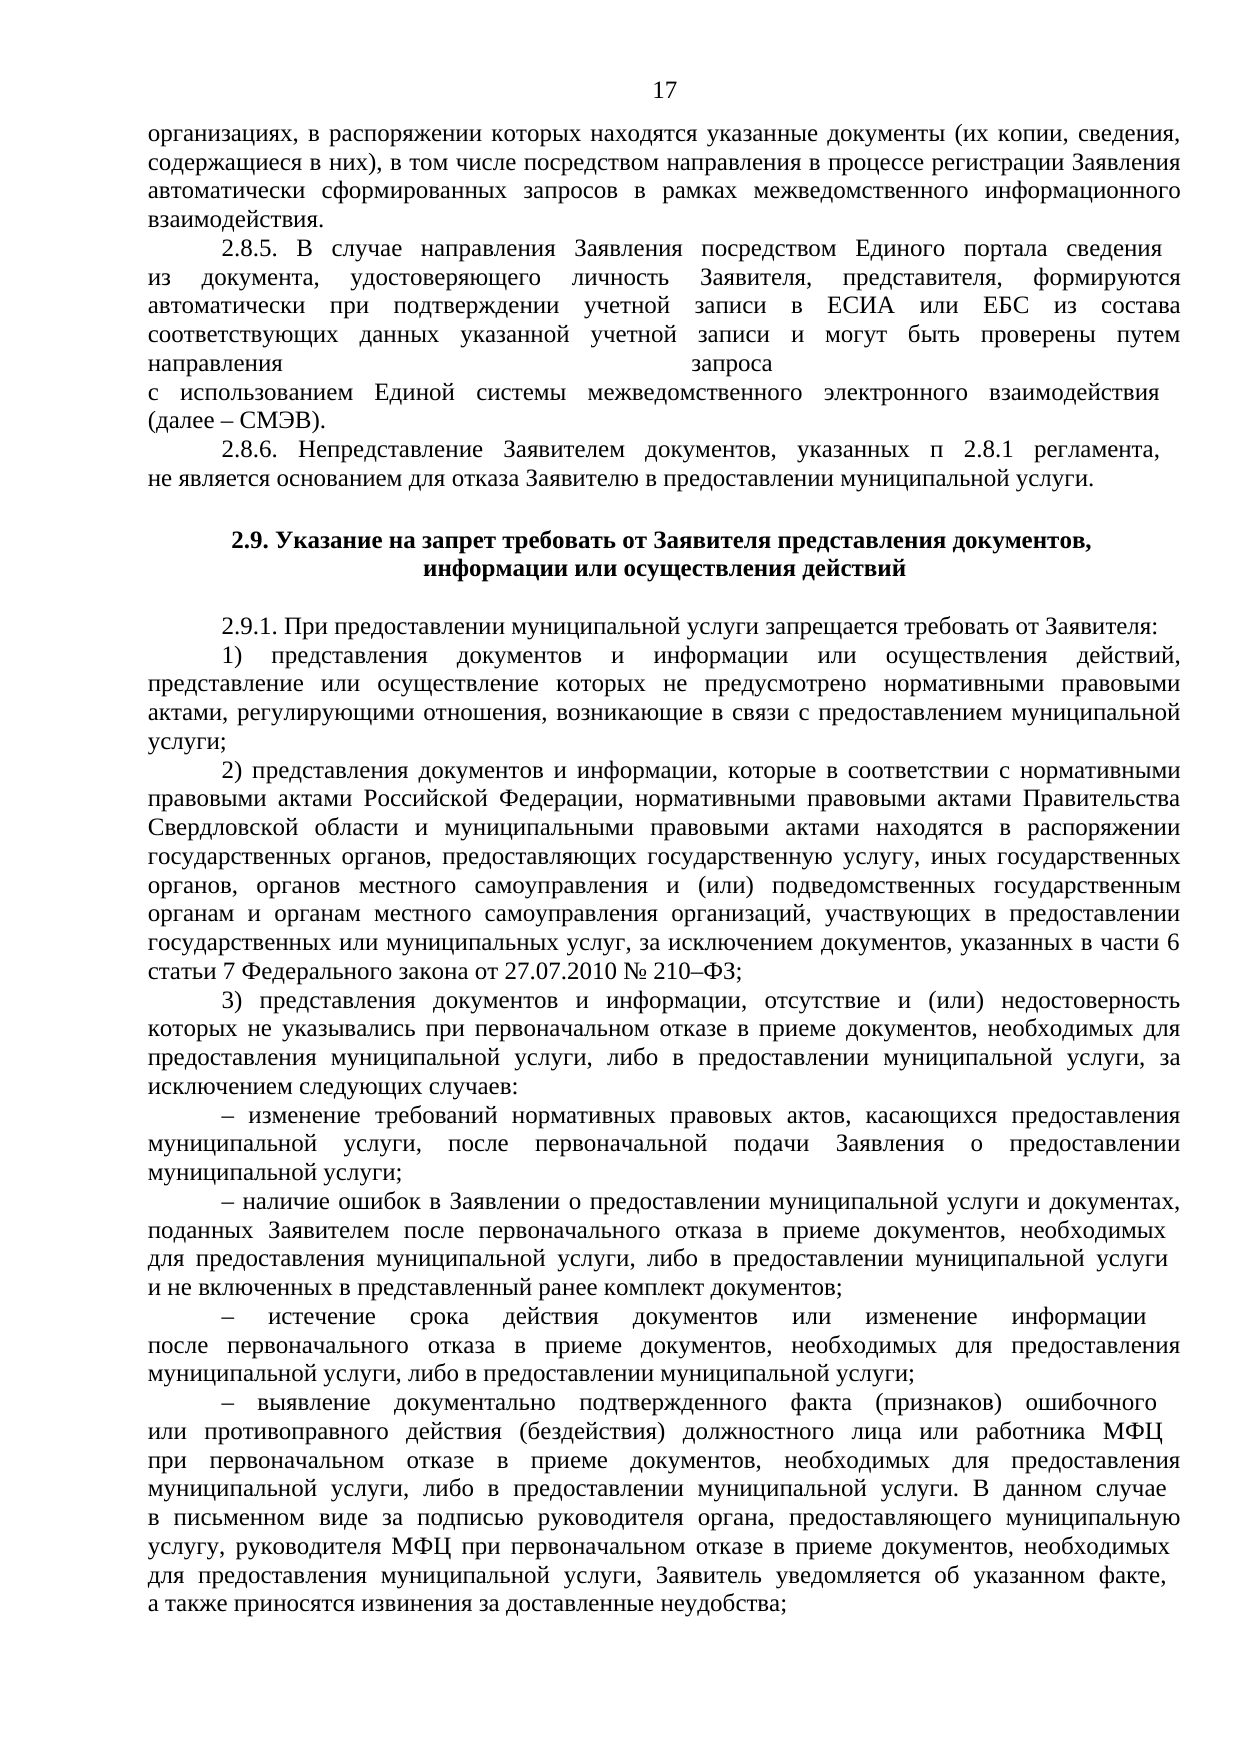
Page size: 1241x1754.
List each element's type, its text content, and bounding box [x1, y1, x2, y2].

text 2.8.6. Непредставление Заявителем документов, указанных п 2.8.1 регламента, не является основанием для отказа Заявителю в предоставлении муниципальной услуги. [148, 434, 1181, 492]
text 2) представления документов и информации, которые в соответствии с нормативными правовыми актами Российской Федерации, нормативными правовыми актами Правительства Свердловской области и муниципальными правовыми актами находятся в распоряжении государственных органов, предоставляющих государственную услугу, иных государственных органов, органов местного самоуправления и (или) подведомственных государственным органам и органам местного самоуправления организаций, участвующих в предоставлении государственных или муниципальных услуг, за исключением документов, указанных в части 6 статьи 7 Федерального закона от 27.07.2010 № 210–ФЗ; [148, 755, 1181, 985]
text – изменение требований нормативных правовых актов, касающихся предоставления муниципальной услуги, после первоначальной подачи Заявления о предоставлении муниципальной услуги; [148, 1100, 1181, 1186]
text 3) представления документов и информации, отсутствие и (или) недостоверность которых не указывались при первоначальном отказе в приеме документов, необходимых для предоставления муниципальной услуги, либо в предоставлении муниципальной услуги, за исключением следующих случаев: [148, 985, 1181, 1100]
text – выявление документально подтвержденного факта (признаков) ошибочного или противоправного действия (бездействия) должностного лица или работника МФЦ при первоначальном отказе в приеме документов, необходимых для предоставления муниципальной услуги, либо в предоставлении муниципальной услуги. В данном случае в письменном виде за подписью руководителя органа, предоставляющего муниципальную услугу, руководителя МФЦ при первоначальном отказе в приеме документов, необходимых для предоставления муниципальной услуги, Заявитель уведомляется об указанном факте, а также приносятся извинения за доставленные неудобства; [148, 1387, 1181, 1617]
subtitle 2.9. Указание на запрет требовать от Заявителя представления документов, информации или осуществления действий [148, 525, 1181, 582]
text – истечение срока действия документов или изменение информации после первоначального отказа в приеме документов, необходимых для предоставления муниципальной услуги, либо в предоставлении муниципальной услуги; [148, 1301, 1181, 1387]
text 2.9.1. При предоставлении муниципальной услуги запрещается требовать от Заявителя: [148, 611, 1181, 640]
text организациях, в распоряжении которых находятся указанные документы (их копии, сведения, содержащиеся в них), в том числе посредством направления в процессе регистрации Заявления автоматически сформированных запросов в рамках межведомственного информационного взаимодействия. [148, 118, 1181, 233]
text 2.8.5. В случае направления Заявления посредством Единого портала сведения из документа, удостоверяющего личность Заявителя, представителя, формируются автоматически при подтверждении учетной записи в ЕСИА или ЕБС из состава соответствующих данных указанной учетной записи и могут быть проверены путем направления запроса с использованием Единой системы межведомственного электронного взаимодействия (далее – СМЭВ). [148, 233, 1181, 434]
text 1) представления документов и информации или осуществления действий, представление или осуществление которых не предусмотрено нормативными правовыми актами, регулирующими отношения, возникающие в связи с предоставлением муниципальной услуги; [148, 640, 1181, 755]
text – наличие ошибок в Заявлении о предоставлении муниципальной услуги и документах, поданных Заявителем после первоначального отказа в приеме документов, необходимых для предоставления муниципальной услуги, либо в предоставлении муниципальной услуги и не включенных в представленный ранее комплект документов; [148, 1186, 1181, 1301]
